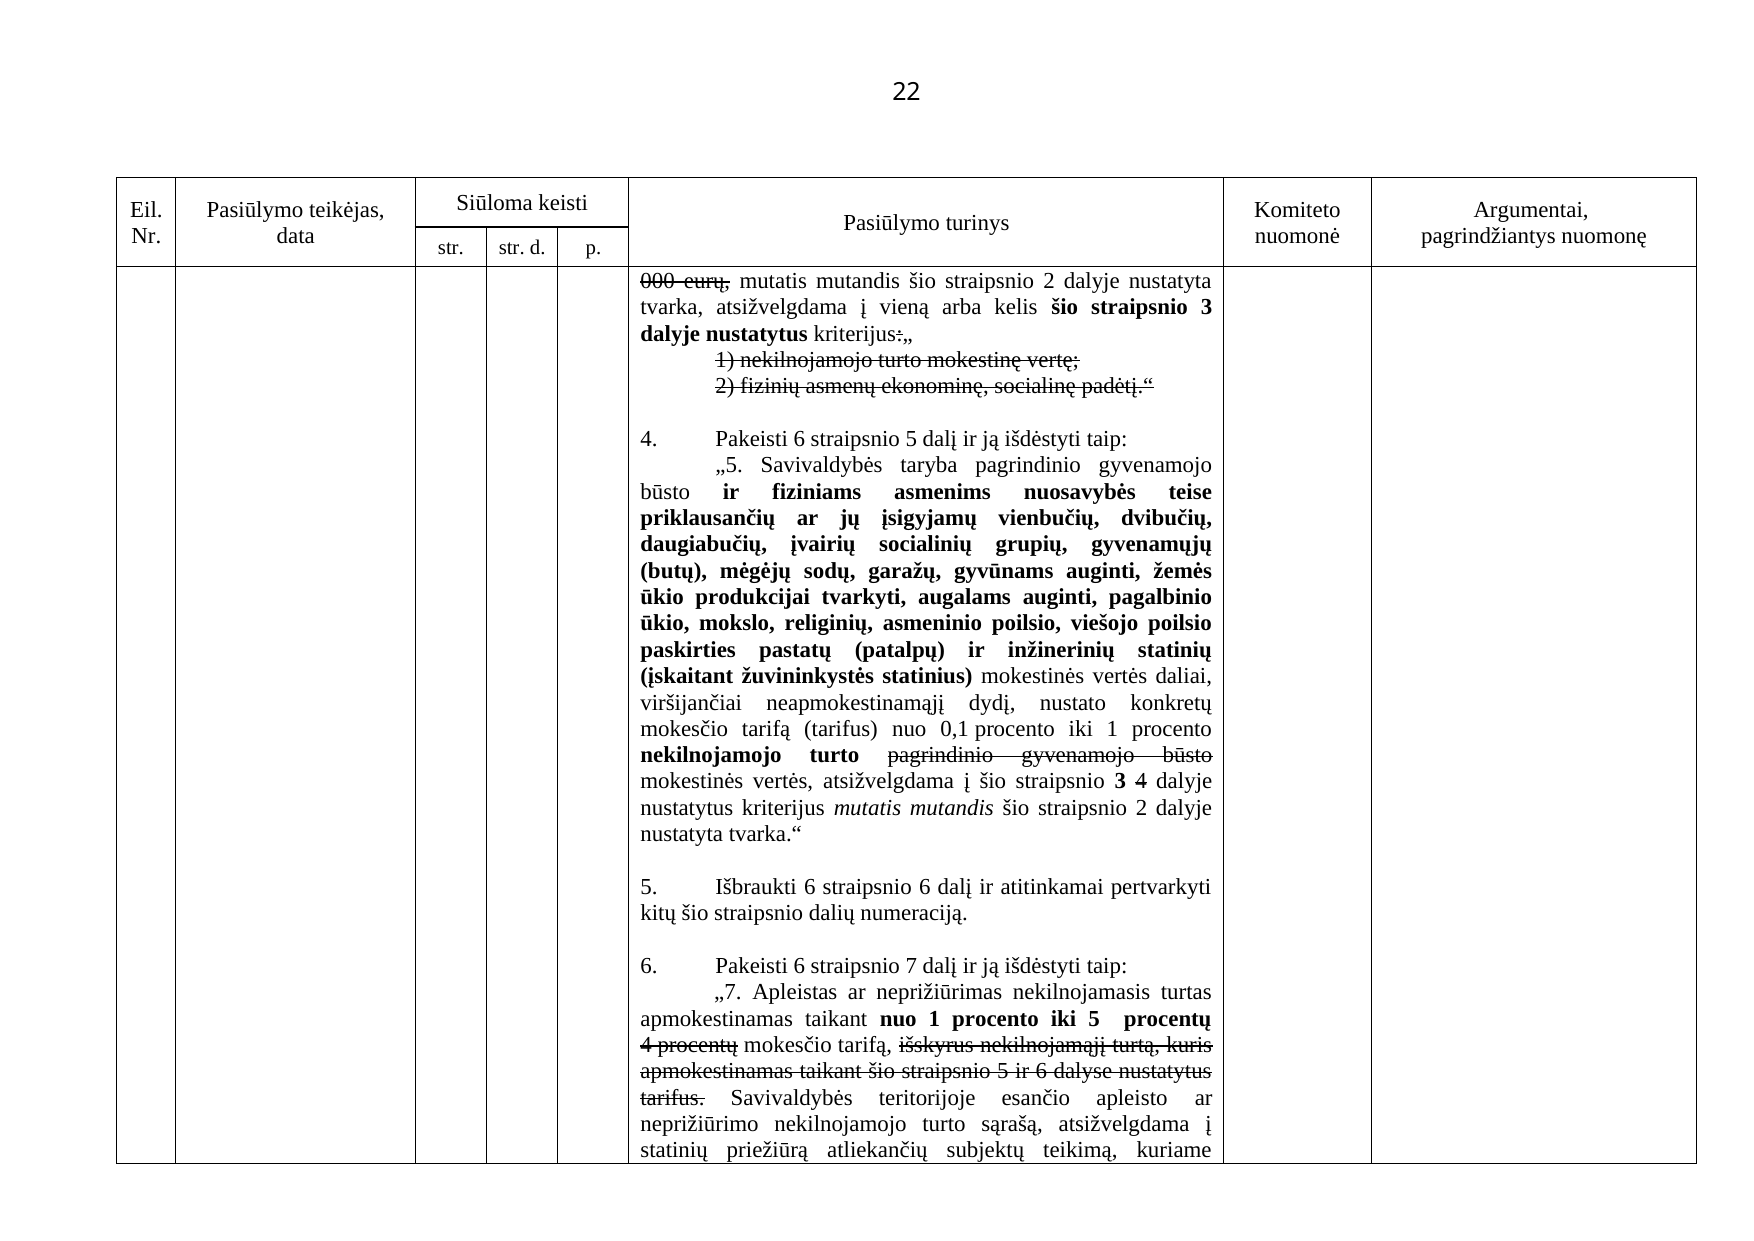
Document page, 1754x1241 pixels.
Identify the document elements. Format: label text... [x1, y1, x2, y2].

table_cell Lietuvos savivaldybių asociacija (toliau - LSA) teikia patikslintą poziciją dėl Nekilnojamojo turto mokesčio įstatymo Nr. X-233 pakeitimo įstatymo projekto Nr. XVP-437(2) (toliau – Projektas). LSA siūlo nuo 2026 metų visas pajamas iš nekomercinio nekilnojamojo turto (NT) mokesčio priskirti savivaldybių biudžetams, o ne tik pajamas iš pagrindinio gyvenamojo būsto. Pažymėtina, kad savivaldybės faktiškai negaus papildomų pajamų, nes jų pajamos iš nekomercinio NT mokesčio bus išimtos iš savivaldybių biudžetų per GPM pajamų sumažinimą 2 procentais, nukreipiant šias lėšas gynybai finansuoti. Be to, gynybos reikmėms finansuoti numatoma apmokestinti komercinį NT papildomu 0,2 proc. tarifu. Dėl to dalis savivaldybių pajamų iš komercinio NT mokesčio faktiškai persikeltų į valstybės biudžetą, kadangi savivaldybėms gali tekti švelninti padidėsiančią mokestinę naštą šio mokesčio mokėtojams sumažinant savivaldybių taikomus tarifus komerciniam NT. Tarptautinėje praktikoje yra įprasta, kad savivaldybių biudžetams priskiriama 100 proc. pajamų tiek iš komercinio, tiek ir iš nekomercinio NT mokesčio. Atsižvelgiant į tarptautinių institucijų rekomendacijas, centrinė valdžia jau daug metų deklaruoja, kad sieks perduoti savivaldybėms visas pajamas iš nekomercinio NT mokesčio. Savivaldai ypač svarbu disponuoti būtent NT mokesčio pajamomis, kadangi savivaldybės labai stokoja nuosavų mokestinių pajamų šaltinių, kurių tarifus, lengvatas bei kitas apmokestinimo sąlygas galėtų reguliuoti savo sprendimais ir turėtų galimybę prireikus pasididinti savo pajamas. Vyriausybė iš dalies atsižvelgė į LSA siūlymus ir suteikė teisę savivaldybėms reguliuoti pagrindinio gyvenamojo būsto apmokestinimą, tačiau viso kito nekomercinio NT apmokestinimo nustatymas bei pajamos iš šio NT iki 2030 m. pabaigos paliekama valstybei, nors savivaldai nemažiau aktualu turėti įrankius bei savarankiškumą reguliuojant situaciją kitų NT objektų (sodo namų, garažų, vasarnamių, sandėlių, pagalbinio ūkio pastatų) atžvilgiu, atsižvelgiant į vietos aplinkybes ir teritorijų plėtrą. Vyriausybė pripažino, kad nėra racionalu nustatyti vienodą visoms savivaldybėms pagrindinio būsto apmokestinimą, tačiau lygiai taip pat nebūtų teisinga įstatyme įtvirtinti vieningą apmokestinimo standartą kitam nekomerciniam NT, nes jo vertė (kaip ir pagrindinio būsto vertė) yra labai skirtinga įvairiose savivaldybėse. Suteikus savivaldybėms teisę nustatyti apmokestinimo sąlygas kitam nekomerciniam NT, savivaldybės galėtų taikliau sureguliuoti mokestinės naštos dydį, nustatydamos skirtingus tarifus ar neapmokestinamuosius dydžius, taip pat turėtų galimybę amortizuoti didelį mokesčio išaugimą, kai NT yra perkainojamas. Kitas Projekto trūkumas yra tame, kad numatyta taikyti vienodą apmokestinimą visam kitam nekomerciniam NT, kurį sudaro labai skirtingi NT objektai. Jei nepagrindinius būstus (iš kurių savininkai gali gauti pajamas) galima apmokestinti daugiau, tai garažų, sodo namelių ir pan. apmokestinimas neturėtų prilygti būsto apmokestinimui. Jeigu visas kitas nekomercinis NT būtų savivaldybių reguliuojamas, jos galėtų diferencijuoti tarifus pagal skirtingas NT objektų rūšis ir paskirtis, vadovaujantis Projekto 6 straipsnio 3 dalyje išvardintais kriterijais. Be to, savivaldybės galėtų taikyti lengvatas ar išvis neapmokestinti mažos vertės pastatų (sandėliai, malkinės, tvartai, daržinės ir pan.) ar inžinerinių statinių, pvz, vandens gręžinių. O siekiant skaidrinti nuomos rinką, savivaldybės galėtų nuspręsti taikyti lengvatą savininko išnuomotam būstui, kai yra registruojama nuomos sutartis. Nors Projekte numatyta nuo 2031 m. perduoti pajamas iš kito nekomercinio NT bei reguliavimo teises savivaldai, tačiau kitam nekomerciniam NT planuojama taikyti tas pačias apmokestinimo taisykles, kaip ir komerciniam NT (mokesčio tarifas nuo 0,5 iki 3 proc.). Tai reiškia, kad sodo nameliai, garažai ir t.t. bus apmokestinti mažiausiai 0,7 proc. tarifu (0,5 proc. apatinė riba bei papildomas 0,2 proc. tarifas komerciniam NT). LSA nepritaria šio NT prilyginimui komerciniam NT. Kitą nekomercinį NT siūlome apmokestinti 0,1 - 1 proc. tarifo ribose, kaip ir pagrindinį būstą. Suteikiant savivaldybėms teisę reguliuoti NT neapmokestinamąjį dydį, taip pat tikslinga suteikti teisę nustatyti ir nulinį dydį, t.y. numatyti galimybę taikyti visuotinį apmokestinimą. Projekte įtvirtinta 10000 eurų minimali neapmokestinamojo dydžio riba pagrindiniam būstui praktiškai neturi reikšmės didmiesčių ar kurortų savivaldybių gyventojams, kur reikalingas žymiai didesnis neapmokestinamasis dydis (šios savivaldybės tikriausiai nustatys gerokai didesnes ribas), tačiau kai kurių regionų savivaldybėse, kurioms būdinga maža NT vertė ir kurių gyventojai mokėtų labai mažą NT mokestį, galbūt apskritai netikslinga taikyti neapmokestinamąjį dydį. Projekte numatyta susieti pagrindinio būsto sąvoką su deklaruota gyvenamąja vieta. Tai turės neigiamą poveikį regionų savivaldybėms. Tikėtina, kad asmuo, siekdamas gauti didesnę lengvatą, deklaruos gyvenamą vietą brangesniame būste kitoje savivaldybėje. Tokiu atveju šis asmuo ir toliau gyvens savo savivaldybėje ir naudosis tos savivaldybės paslaugomis ir infrastruktūra, tačiau NT mokestis atiteks kitai savivaldybei (dažniausiai didmiesčių ar kurortų savivaldybėms). Dar blogiau, kad to asmens sumokamas GPM taip pat nukeliaus kitai savivaldybei. Būtent dėl GPM netekimo ir susidarytų didžiausi regionų savivaldybių pajamų praradimai. Be to, tokia situacija gali iškraipyti deklaravimo duomenų tikslumą. LSA prašo spręsti šią problemą svarstant šį Projektą. Projekte numatyta apmokestinti 4 procentų tarifu apleistą ar neprižiūrimą komercinį NT, tačiau reikėtų numatyti galimybę didesniu tarifu apmokestinti ir apleistą nekomercinį NT. Tačiau netikslinga įstatyme įtvirtinti vienodo 4 proc. tarifo visiems atvejams, nes aplinkybės gali būti skirtingos, todėl savivaldybėms vertėtų suteikti teisę nustatyti konkretų tarifą 1-5 proc. dydžio ribose. Apleistas NT neretai būna nedidelės vertės, todėl gali būti reikalingas didelis tarifas, turintis pakankamą poveikį siekiant paskatinti savininką susitvarkyti, tačiau ne visais atvejais reikalinga taikyti maksimalų tarifą. Dar viena spręstina problema – apleistas ar neprižiūrimas NT šiuo metu apskritai negali būti apmokestintas, jeigu šiam NT yra taikoma įstatyme įtvirtinta lengvata. Projektas nenumato galimybės apmokestinti apleistą ar neprižiūrimą nebaigtą statybą, nes ji nebus mokesčio objektu, kol nėra praėję 10 metų nuo statybos leidimo išdavimo. Tačiau nebaigta statyba gali tapti neprižiūrima ar apleista net ir nesukakus 10 metų terminui. Būtina pakoreguoti Projektą, siekiant sudaryti galimybes savivaldybėms nustatyti didesnį tarifą už pernelyg užsitęsusią nebaigtą statybą, o ypač už apleistą ar neprižiūrimą nebaigtą statybą. Be to, LSA siūlo papildyti Projektą nuostata, įpareigojančia savivaldybių gautas iš nekomercinio NT mokesčio pajamas skirti konkrečiam tikslui - infrastruktūros finansavimui. Jeigu iš gyventojų surenkamos NT mokesčio lėšos būtų skiriamos tik šiai infrastruktūrai plėtoti ir išlaikyti, tikėtina, kad gyventojai geriau suprastų šio mokesčio naudą, nes dėl to pagerėtų jų gyvenamoji aplinka, o infrastruktūros plėtojimas didintų savininkų NT vertę. Atsižvelgiant į visus pirmiau išdėstytus argumentus, LSA siūlo Projekte atlikti tokius pakeitimus: 1. Pakeisti 4 straipsnio 2 dalies 1 punktą ir jį išdėstyti taip: „2. Mokesčio objektas nėra: 1) Statybos įstatymo nustatyta tvarka Lietuvos Respublikoje neužbaigtas statyti faktiškai nenaudojamas nekilnojamasis turtas, kuris nėra apleistas ar nenaudojamas, kai:“ 2. Papildyti 6 straipsnio 3 dalyje išvardintų kriterijų sąrašą, išdėstant naujus punktus taip: „8) nekilnojamojo turto savininko – fizinio asmens gyvenamąją vietą; 9) fiziniam asmeniui priklausančių gyvenamosios paskirties pastatų (patalpų) skaičių ir/ar jų mokestinę vertę.“ 10) nekilnojamojo turto priežiūros būklę, priskyrimą apleistam ar neprižiūrimam nekilnojamajam turtui; 11) nekilnojamojo turto statybos baigtumą.“ Pakeisti 6 straipsnio 4 dalį ir ją išdėstyti taip: „4. Savivaldybės taryba turi teisę nustatyti nustato pagrindinio gyvenamojo būsto ir fiziniams asmenims nuosavybės teise priklausančių ar jų įsigyjamų vienbučių, dvibučių, daugiabučių, įvairių socialinių grupių, gyvenamųjų (butų), mėgėjų sodų, garažų, gyvūnams auginti, žemės ūkio produkcijai tvarkyti, augalams auginti, pagalbinio ūkio, mokslo, religinių, asmeninio poilsio, viešojo poilsio paskirties pastatų (patalpų) ir inžinerinių statinių (įskaitant žuvininkystės statinius) mokestinės vertės neapmokestinamąjį dydį (dydžius) (toliau – neapmokestinamasis dydis), įskaitant nulinį neapmokestinamąjį dydį ne mažesnį (mažesnius) negu 10 000 eurų, mutatis mutandis šio straipsnio 2 dalyje nustatyta tvarka, atsižvelgdama į vieną arba kelis šio straipsnio 3 dalyje nustatytus kriterijus:„ 1) nekilnojamojo turto mokestinę vertę; 2) fizinių asmenų ekonominę, socialinę padėtį.“ Pakeisti 6 straipsnio 5 dalį ir ją išdėstyti taip: „5. Savivaldybės taryba pagrindinio gyvenamojo būsto ir fiziniams asmenims nuosavybės teise priklausančių ar jų įsigyjamų vienbučių, dvibučių, daugiabučių, įvairių socialinių grupių, gyvenamųjų (butų), mėgėjų sodų, garažų, gyvūnams auginti, žemės ūkio produkcijai tvarkyti, augalams auginti, pagalbinio ūkio, mokslo, religinių, asmeninio poilsio, viešojo poilsio paskirties pastatų (patalpų) ir inžinerinių statinių (įskaitant žuvininkystės statinius) mokestinės vertės daliai, viršijančiai neapmokestinamąjį dydį, nustato konkretų mokesčio tarifą (tarifus) nuo 0,1 procento iki 1 procento nekilnojamojo turto pagrindinio gyvenamojo būsto mokestinės vertės, atsižvelgdama į šio straipsnio 3 4 dalyje nustatytus kriterijus mutatis mutandis šio straipsnio 2 dalyje nustatyta tvarka.“ Išbraukti 6 straipsnio 6 dalį ir atitinkamai pertvarkyti kitų šio straipsnio dalių numeraciją. Pakeisti 6 straipsnio 7 dalį ir ją išdėstyti taip: „7. Apleistas ar neprižiūrimas nekilnojamasis turtas apmokestinamas taikant nuo 1 procento iki 5 procentų 4 procentų mokesčio tarifą, išskyrus nekilnojamąjį turtą, kuris apmokestinamas taikant šio straipsnio 5 ir 6 dalyse nustatytus tarifus. Savivaldybės teritorijoje esančio apleisto ar neprižiūrimo nekilnojamojo turto sąrašą, atsižvelgdama į statinių priežiūrą atliekančių subjektų teikimą, kuriame nurodomos statinių priežiūrą atliekančio subjekto nustatytos šio įstatymo 2 straipsnio 1 dalyje nurodytos aplinkybės, sudaro ir tvirtina savivaldybės taryba.“ Pakeisti 6 straipsnio 8 dalį ir ją išdėstyti taip: „8. Papildomas 0,2 procento mokesčio tarifas taikomas nekilnojamojo turto, išskyrus nekilnojamąjį turtą, kuris apmokestinamas taikant šio straipsnio 5 dalyje ir 6 dalyse nustatytus tarifus, mokestinei vertei.“ 8. Papildyti 7 straipsnį nauja 8 dalimi išdėstant ją taip: „8. Šio straipsnio 1 ir 2 dalyse nustatytos lengvatos netaikomos apleistam ar neprižiūrimam nekilnojamajam turtui.“ 9. Pakeisti 13 straipsnio 3 dalį ir ją išdėstyti taip: „3. Mokestis, kuris apskaičiuojamas taikant šio įstatymo 6 straipsnio 8 dalyje nustatytą tarifą 6 ir 8 dalyse nustatytus tarifus, įskaitomas į valstybės biudžetą. 10. Papildyti IV skyrių nauju 15 straipsniu: „15 straipsnis. Mokesčio pajamų naudojimas Mokesčio pajamos, kurios yra gaunamos taikant 6 straipsnio 5 dalyje nustatytus tarifus, turi būti naudojamos infrastruktūrai finansuoti.“ 11. Išbraukti Lietuvos Respublikos nekilnojamojo turto mokesčio įstatymo Nr. X-233 pakeitimo įstatymo projekto 2 straipsnio „Įstatymo įsigaliojimas, įgyvendinimas ir taikymas“ 2 ir 3 dalis. 12. Papildyti Lietuvos Respublikos nekilnojamojo turto mokesčio įstatymo Nr. X-233 pakeitimo įstatymo projekto 2 straipsnį „Įstatymo įsigaliojimas, įgyvendinimas ir taikymas“nauja 2 dalimi, išdėstant ją taip: „2. 2030 m. gruodžio 31 d. baigia galioti tokia šio įstatymo 1 straipsnyje išdėstyto Lietuvos Respublikos nekilnojamojo turto mokesčio įstatymo 6 straipsnio 8 dalies redakcija: „8. Papildomas 0,2 procento mokesčio tarifas taikomas nekilnojamojo turto, išskyrus nekilnojamąjį turtą, kuris apmokestinamas taikant šio straipsnio 5 dalyje nustatytus tarifus, mokestinei vertei.“ 13. Papildyti Lietuvos Respublikos nekilnojamojo turto mokesčio įstatymo Nr. X-233 pakeitimo įstatymo projekto 2 straipsnį „Įstatymo įsigaliojimas, įgyvendinimas ir taikymas“ nauja 3 dalimi, išdėstant ją taip: „3. 2030 m. gruodžio 31 d. baigia galioti tokia šio įstatymo 1 straipsnyje išdėstyto Lietuvos Respublikos nekilnojamojo turto mokesčio įstatymo 13 straipsnio 3 dalies redakcija: „3. Mokestis, kuris apskaičiuojamas taikant šio įstatymo 6 straipsnio 8 dalyje nustatytą tarifą, įskaitomas į valstybės biudžetą.“ 14. Pakeisti Lietuvos Respublikos nekilnojamojo turto mokesčio įstatymo Nr. X-233 pakeitimo įstatymo projekto 2 straipsnio „Įstatymo įsigaliojimas, įgyvendinimas ir taikymas“ 5 dalį ir ją išdėstyti taip: „5. Savivaldybių tarybos iki 2025 m. gruodžio 1 d. turi teisę nustatyti nustato pagrindinio gyvenamojo būsto 6 straipsnio 4 dalyje nurodyto nekilnojamojo turto mokestinės vertės neapmokestinamąjį dydį (dydžius) ir 6 straipsnio 5 dalyje nurodytam nekilnojamajam turtui pagrindiniam gyvenamajam būstui taikomą mokesčio tarifą (tarifus). Jeigu savivaldybės taryba iki šio termino nenustato nurodyto dydžio ir mokesčio tarifo (tarifų), 2026 metais jos teritorijoje šiam nekilnojamajam turtui pagrindiniam gyvenamajam būstui galioja 0,1 procento mokesčio tarifas šio nekilnojamojo turto pagrindinio gyvenamojo būsto mokestinės vertės daliai, viršijančiai 10 000 eurų. Jeigu savivaldybės taryba iki šio termino nenustato mokesčio tarifo (tarifų), 2026 metais jos teritorijoje galioja 0,1 procento mokesčio tarifas neapmokestinamąjį dydį (dydžius) viršijančiai 6 straipsnio 4 dalyje nurodyto nekilnojamojo turto pagrindinio gyvenamojo būsto mokestinei vertei. Jeigu savivaldybės taryba iki šio termino nenustato 6 straipsnio 4 dalyje nurodyto nekilnojamojo turto pagrindinio gyvenamojo būsto mokestinės vertės neapmokestinamojo dydžio (dydžių), 2026 metais savivaldybės tarybos nustatytas mokesčio tarifas (tarifai) jos teritorijoje taikomas šio nekilnojamojo turto pagrindinio gyvenamojo būsto mokestinės vertės daliai, viršijančiai 10 000 eurų.“ [629, 267, 1223, 1163]
table_cell [487, 267, 557, 1163]
table_cell [176, 267, 415, 1163]
table_cell str. [416, 228, 486, 266]
table_header Komiteto nuomonė [1224, 178, 1371, 266]
table_cell [117, 267, 175, 1163]
table_header Pasiūlymo turinys [629, 178, 1223, 266]
table_header Pasiūlymo teikėjas, data [176, 178, 415, 266]
table_cell [558, 267, 628, 1163]
table_cell str. d. [487, 228, 557, 266]
table_cell [1372, 267, 1696, 1163]
table_cell [1224, 267, 1371, 1163]
table_cell [416, 267, 486, 1163]
table_header Siūloma keisti [416, 178, 628, 226]
table_cell p. [558, 228, 628, 266]
table_header Eil. Nr. [117, 178, 175, 266]
table_header Argumentai, pagrindžiantys nuomonę [1372, 178, 1696, 266]
